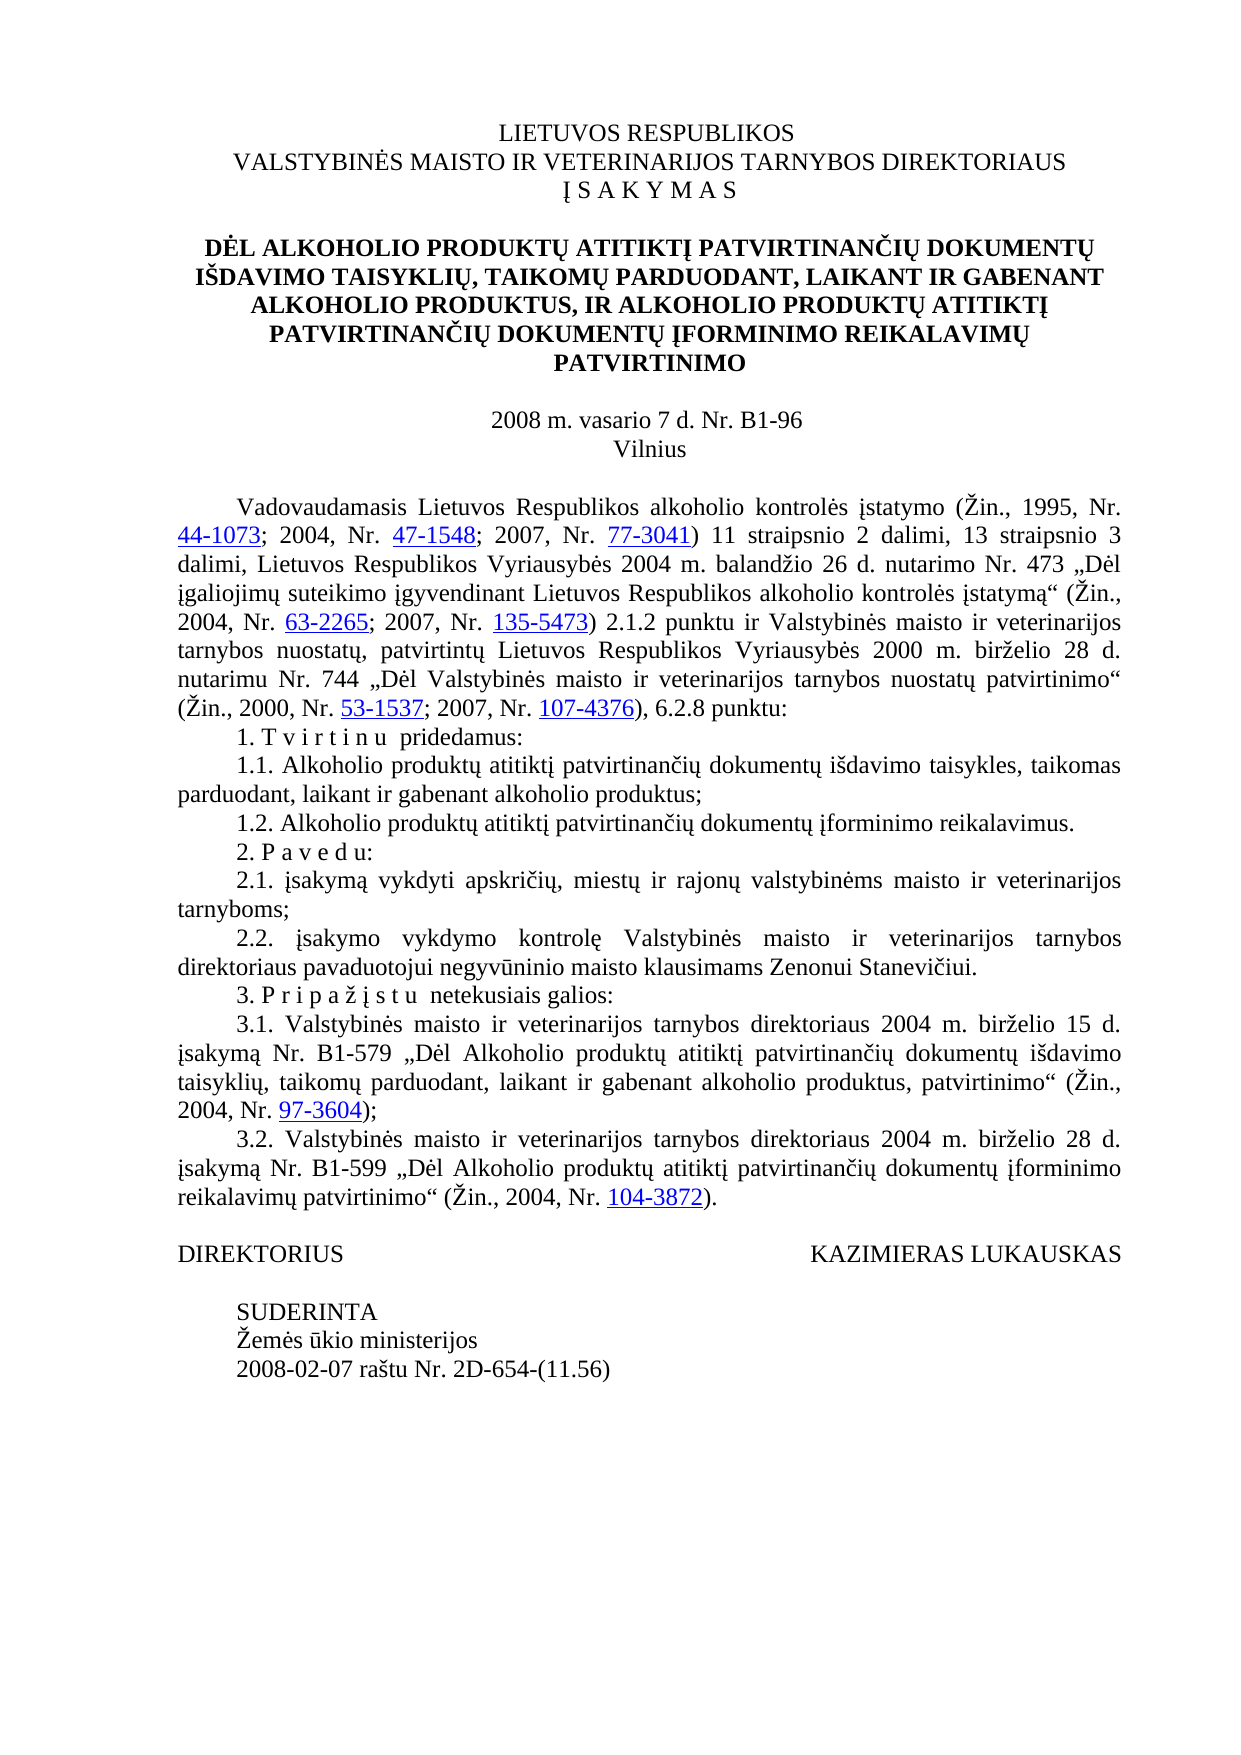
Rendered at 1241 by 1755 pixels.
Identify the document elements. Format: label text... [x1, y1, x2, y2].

text 2008-02-07 raštu Nr. 2D-654-(11.56) [236, 1354, 1122, 1383]
text 1. Tvirtinu pridedamus: [177, 722, 1122, 751]
text 3. Pripažįstu netekusiais galios: [177, 981, 1122, 1009]
text 2.2. įsakymo vykdymo kontrolę Valstybinės maisto ir veterinarijos tarnybos direktoriaus pavaduotojui negyvūninio maisto klausimams Zenonui Stanevičiui. [177, 923, 1122, 981]
text ĮSAKYMAS [177, 176, 1122, 204]
text LIETUVOS RESPUBLIKOS VALSTYBINĖS MAISTO IR VETERINARIJOS TARNYBOS DIREKTORIAUS [177, 118, 1122, 176]
text 1.2. Alkoholio produktų atitiktį patvirtinančių dokumentų įforminimo reikalavimus. [177, 808, 1122, 837]
text 2.1. įsakymą vykdyti apskričių, miestų ir rajonų valstybinėms maisto ir veterinarijos tarnyboms; [177, 866, 1122, 923]
text Žemės ūkio ministerijos [236, 1326, 1122, 1354]
text 3.2. Valstybinės maisto ir veterinarijos tarnybos direktoriaus 2004 m. birželio 28 d. įsakymą Nr. B1-599 „Dėl Alkoholio produktų atitiktį patvirtinančių dokumentų įforminimo reikalavimų patvirtinimo“ (Žin., 2004, Nr. 104-3872). [177, 1124, 1122, 1211]
text Vilnius [177, 434, 1122, 463]
text 1.1. Alkoholio produktų atitiktį patvirtinančių dokumentų išdavimo taisykles, taikomas parduodant, laikant ir gabenant alkoholio produktus; [177, 751, 1122, 808]
text Vadovaudamasis Lietuvos Respublikos alkoholio kontrolės įstatymo (Žin., 1995, Nr. 44-1073; 2004, Nr. 47-1548; 2007, Nr. 77-3041) 11 straipsnio 2 dalimi, 13 straipsnio 3 dalimi, Lietuvos Respublikos Vyriausybės 2004 m. balandžio 26 d. nutarimo Nr. 473 „Dėl įgaliojimų suteikimo įgyvendinant Lietuvos Respublikos alkoholio kontrolės įstatymą“ (Žin., 2004, Nr. 63-2265; 2007, Nr. 135-5473) 2.1.2 punktu ir Valstybinės maisto ir veterinarijos tarnybos nuostatų, patvirtintų Lietuvos Respublikos Vyriausybės 2000 m. birželio 28 d. nutarimu Nr. 744 „Dėl Valstybinės maisto ir veterinarijos tarnybos nuostatų patvirtinimo“ (Žin., 2000, Nr. 53-1537; 2007, Nr. 107-4376), 6.2.8 punktu: [177, 492, 1122, 722]
text DIREKTORIUS KAZIMIERAS LUKAUSKAS [177, 1239, 1122, 1268]
text 2008 m. vasario 7 d. Nr. B1-96 [177, 406, 1122, 434]
text SUDERINTA [236, 1297, 1122, 1326]
text 2. Pavedu: [177, 837, 1122, 866]
text 3.1. Valstybinės maisto ir veterinarijos tarnybos direktoriaus 2004 m. birželio 15 d. įsakymą Nr. B1-579 „Dėl Alkoholio produktų atitiktį patvirtinančių dokumentų išdavimo taisyklių, taikomų parduodant, laikant ir gabenant alkoholio produktus, patvirtinimo“ (Žin., 2004, Nr. 97-3604); [177, 1009, 1122, 1124]
text DĖL ALKOHOLIO PRODUKTŲ ATITIKTĮ PATVIRTINANČIŲ DOKUMENTŲ IŠDAVIMO TAISYKLIŲ, TAIKOMŲ PARDUODANT, LAIKANT IR GABENANT ALKOHOLIO PRODUKTUS, IR ALKOHOLIO PRODUKTŲ ATITIKTĮ PATVIRTINANČIŲ DOKUMENTŲ ĮFORMINIMO REIKALAVIMŲ PATVIRTINIMO [177, 233, 1122, 377]
